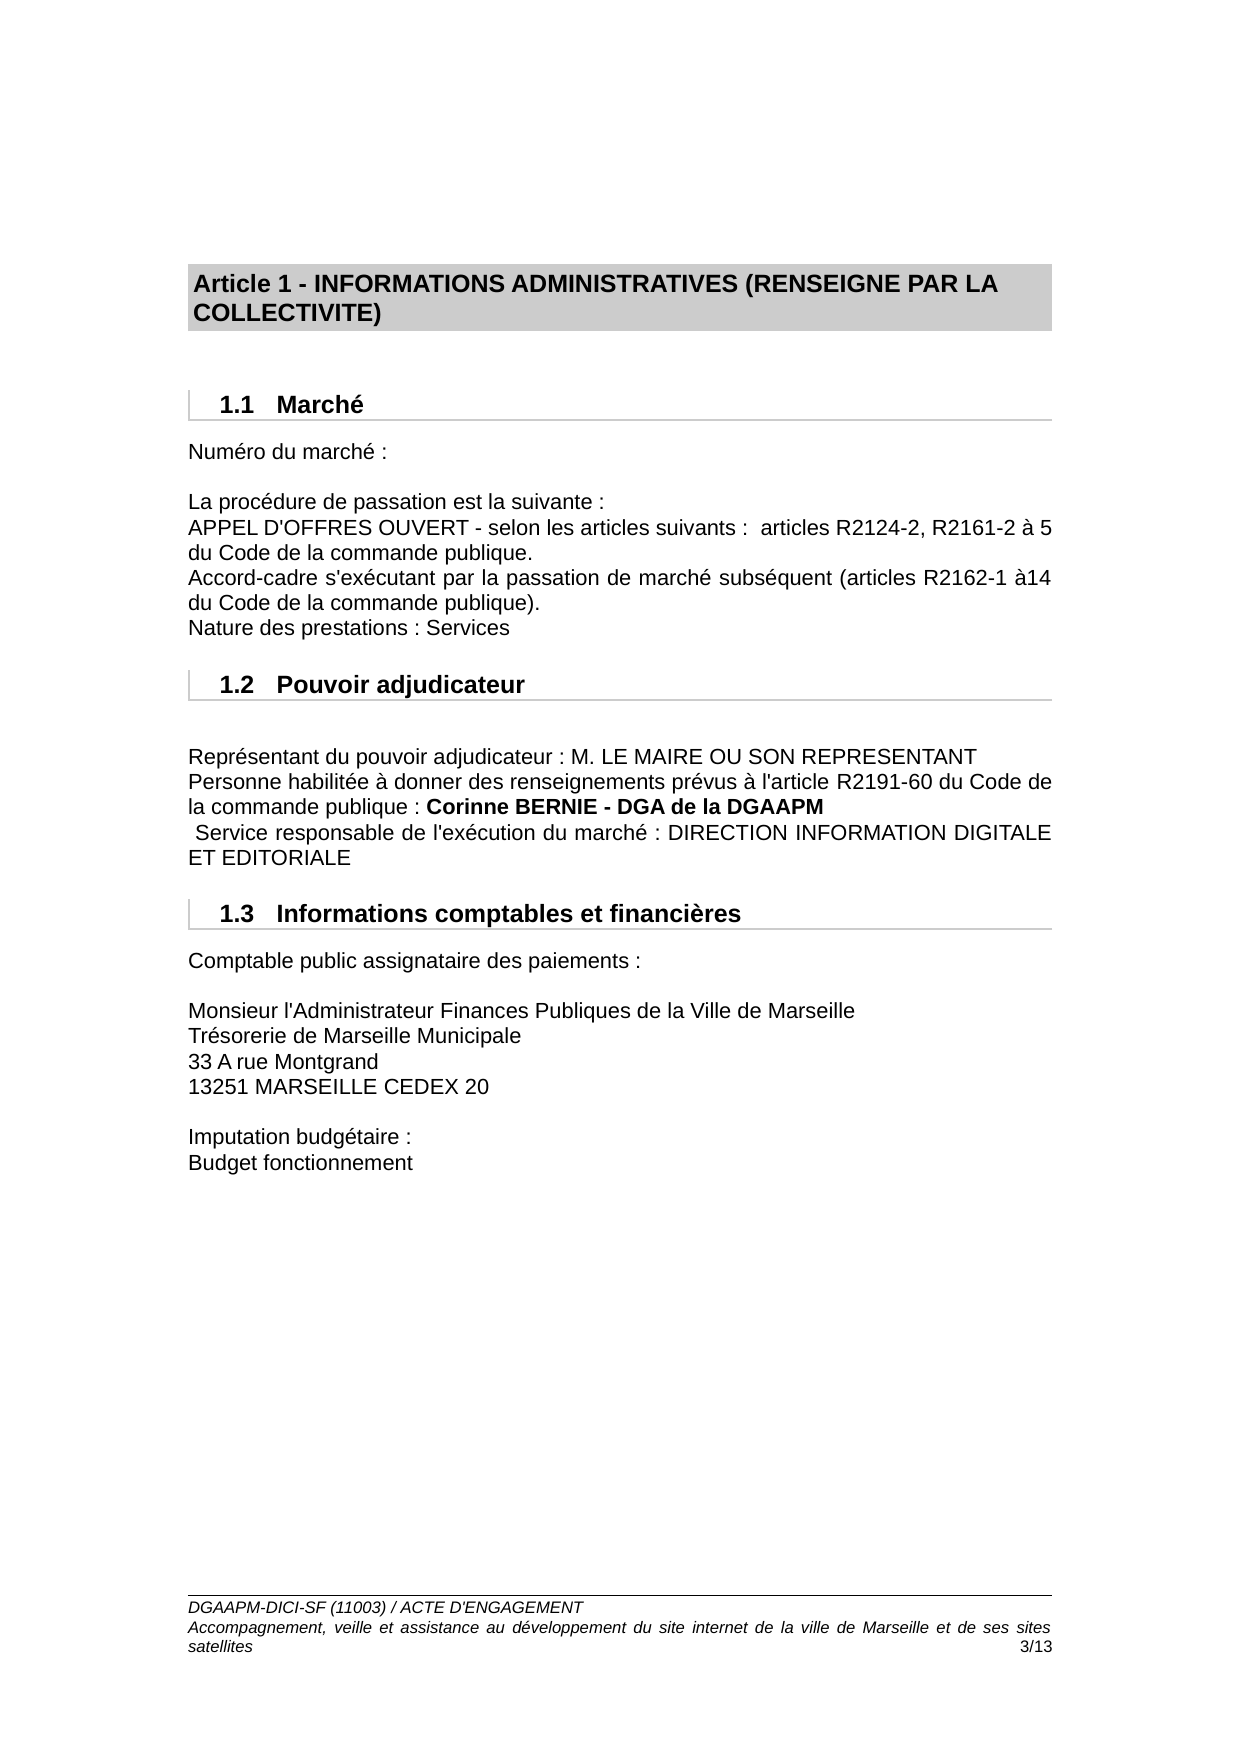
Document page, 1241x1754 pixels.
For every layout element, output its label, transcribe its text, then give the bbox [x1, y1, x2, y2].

subtitle Marché [190, 390, 1052, 419]
text Nature des prestations : Services [188, 615, 1052, 641]
text Monsieur l'Administrateur Finances Publiques de la Ville de Marseille [188, 998, 1052, 1023]
text La procédure de passation est la suivante : [188, 489, 1052, 514]
text 13251 MARSEILLE CEDEX 20 [188, 1074, 1052, 1099]
text Budget fonctionnement [188, 1149, 1052, 1175]
subtitle Pouvoir adjudicateur [190, 670, 1052, 699]
text Imputation budgétaire : [188, 1124, 1052, 1149]
subtitle Informations comptables et financières [190, 899, 1052, 928]
text Trésorerie de Marseille Municipale [188, 1023, 1052, 1049]
text Accord-cadre s'exécutant par la passation de marché subséquent (articles R2162-1 à14 du Code de la commande publique). [188, 565, 1052, 615]
text Personne habilitée à donner des renseignements prévus à l'article R2191-60 du Code de la commande publique : Corinne BERNIE - DGA de la DGAAPM [188, 769, 1052, 819]
text Représentant du pouvoir adjudicateur : M. LE MAIRE OU SON REPRESENTANT [188, 744, 1052, 769]
text APPEL D'OFFRES OUVERT - selon les articles suivants : articles R2124-2, R2161-2 à 5 du Code de la commande publique. [188, 514, 1052, 565]
text Numéro du marché : [188, 439, 1052, 464]
text Comptable public assignataire des paiements : [188, 948, 1052, 973]
subtitle INFORMATIONS ADMINISTRATIVES (RENSEIGNE PAR LA COLLECTIVITE) [190, 266, 1050, 329]
text 33 A rue Montgrand [188, 1049, 1052, 1074]
text Service responsable de l'exécution du marché : DIRECTION INFORMATION DIGITALE ET EDITORIALE [188, 819, 1052, 870]
